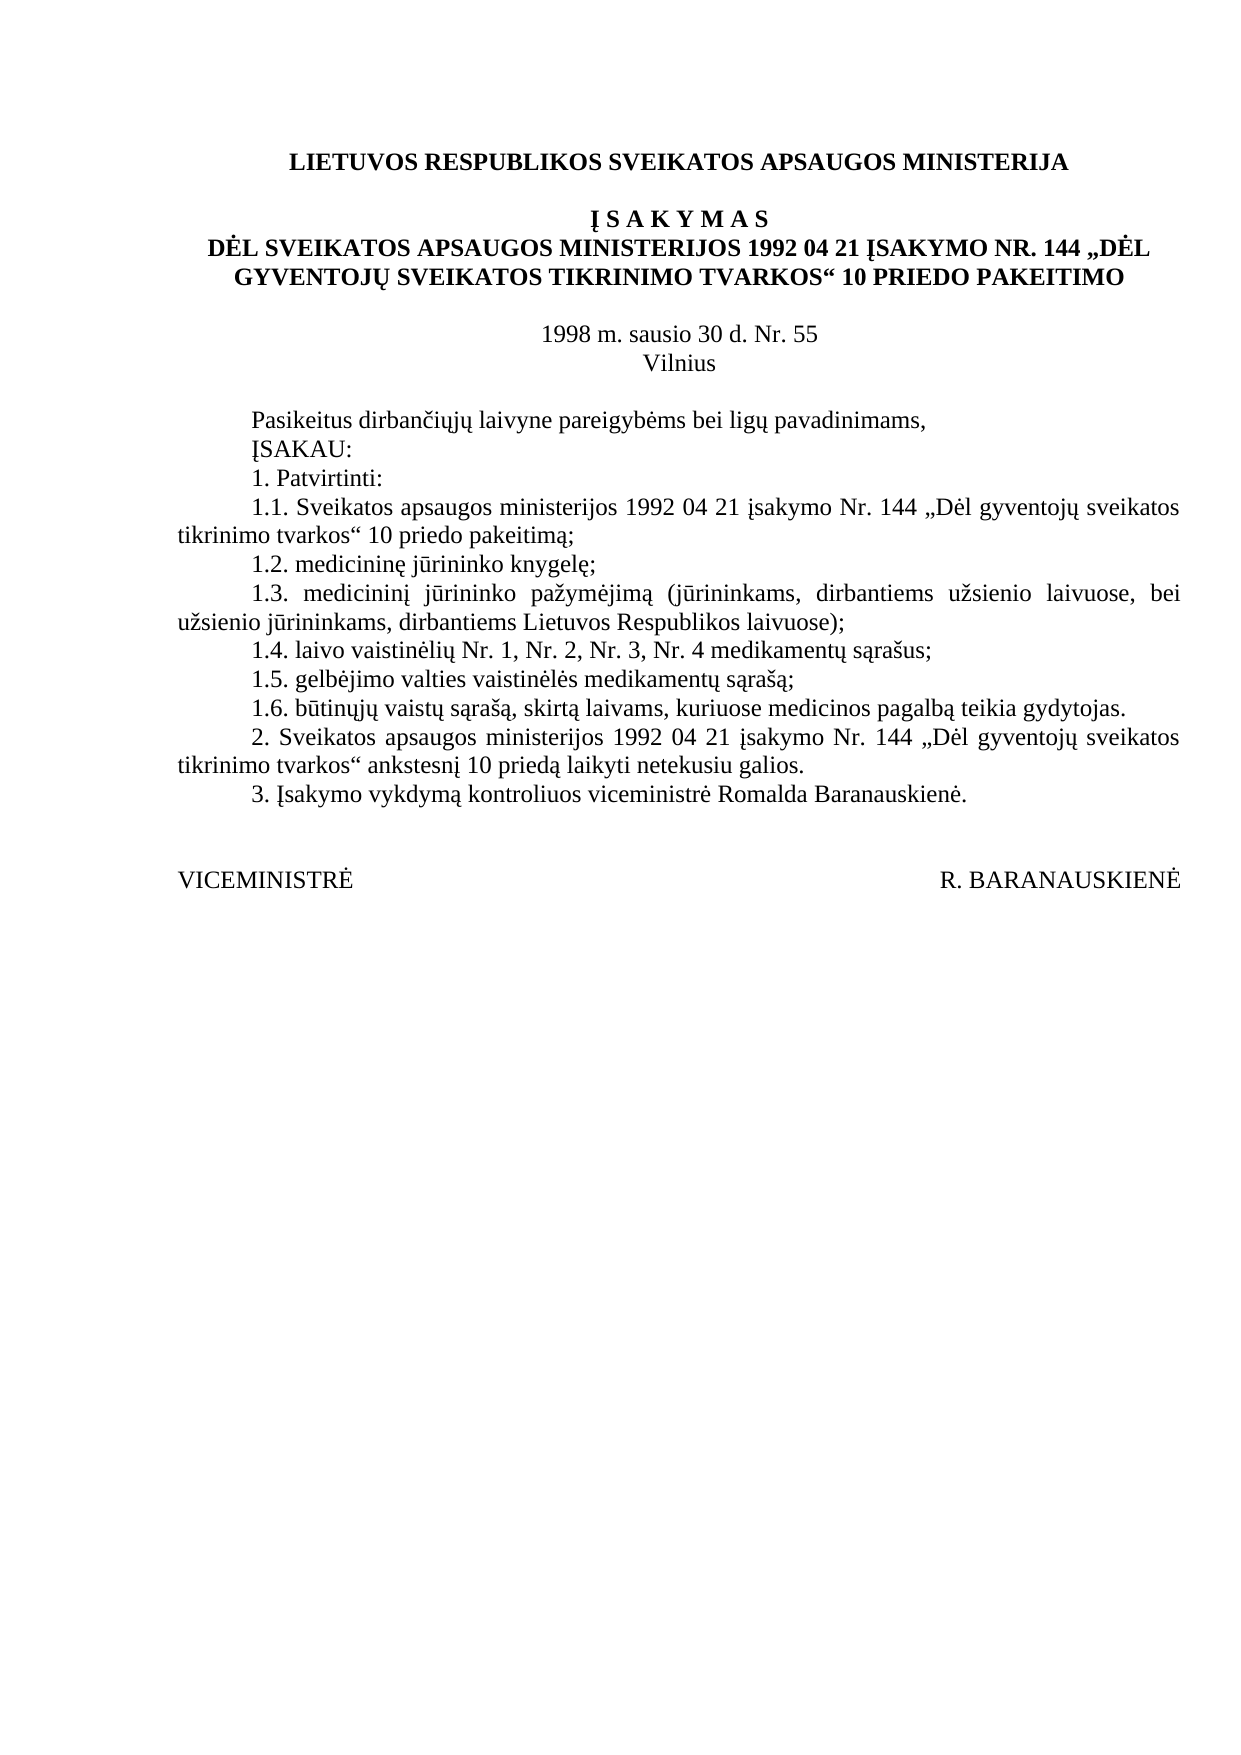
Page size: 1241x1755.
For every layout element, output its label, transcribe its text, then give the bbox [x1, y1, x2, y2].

text LIETUVOS RESPUBLIKOS SVEIKATOS APSAUGOS MINISTERIJA [177, 147, 1181, 176]
text 1. Patvirtinti: [177, 463, 1181, 492]
text 1998 m. sausio 30 d. Nr. 55 [177, 319, 1181, 348]
text DĖL SVEIKATOS APSAUGOS MINISTERIJOS 1992 04 21 ĮSAKYMO NR. 144 „DĖL GYVENTOJŲ SVEIKATOS TIKRINIMO TVARKOS“ 10 PRIEDO PAKEITIMO [177, 233, 1181, 291]
text 1.6. būtinųjų vaistų sąrašą, skirtą laivams, kuriuose medicinos pagalbą teikia gydytojas. [177, 693, 1181, 722]
text 1.2. medicininę jūrininko knygelę; [177, 549, 1181, 578]
text 2. Sveikatos apsaugos ministerijos 1992 04 21 įsakymo Nr. 144 „Dėl gyventojų sveikatos tikrinimo tvarkos“ ankstesnį 10 priedą laikyti netekusiu galios. [177, 722, 1181, 779]
text ĮSAKAU: [177, 434, 1181, 463]
text 1.1. Sveikatos apsaugos ministerijos 1992 04 21 įsakymo Nr. 144 „Dėl gyventojų sveikatos tikrinimo tvarkos“ 10 priedo pakeitimą; [177, 492, 1181, 549]
text 1.3. medicininį jūrininko pažymėjimą (jūrininkams, dirbantiems užsienio laivuose, bei užsienio jūrininkams, dirbantiems Lietuvos Respublikos laivuose); [177, 578, 1181, 636]
text Vilnius [177, 348, 1181, 377]
text 3. Įsakymo vykdymą kontroliuos viceministrė Romalda Baranauskienė. [177, 779, 1181, 808]
text Pasikeitus dirbančiųjų laivyne pareigybėms bei ligų pavadinimams, [177, 406, 1181, 434]
text 1.4. laivo vaistinėlių Nr. 1, Nr. 2, Nr. 3, Nr. 4 medikamentų sąrašus; [177, 636, 1181, 664]
text 1.5. gelbėjimo valties vaistinėlės medikamentų sąrašą; [177, 664, 1181, 693]
text Į S A K Y M A S [177, 204, 1181, 233]
text Viceministrė R. Baranauskienė [177, 866, 1181, 894]
